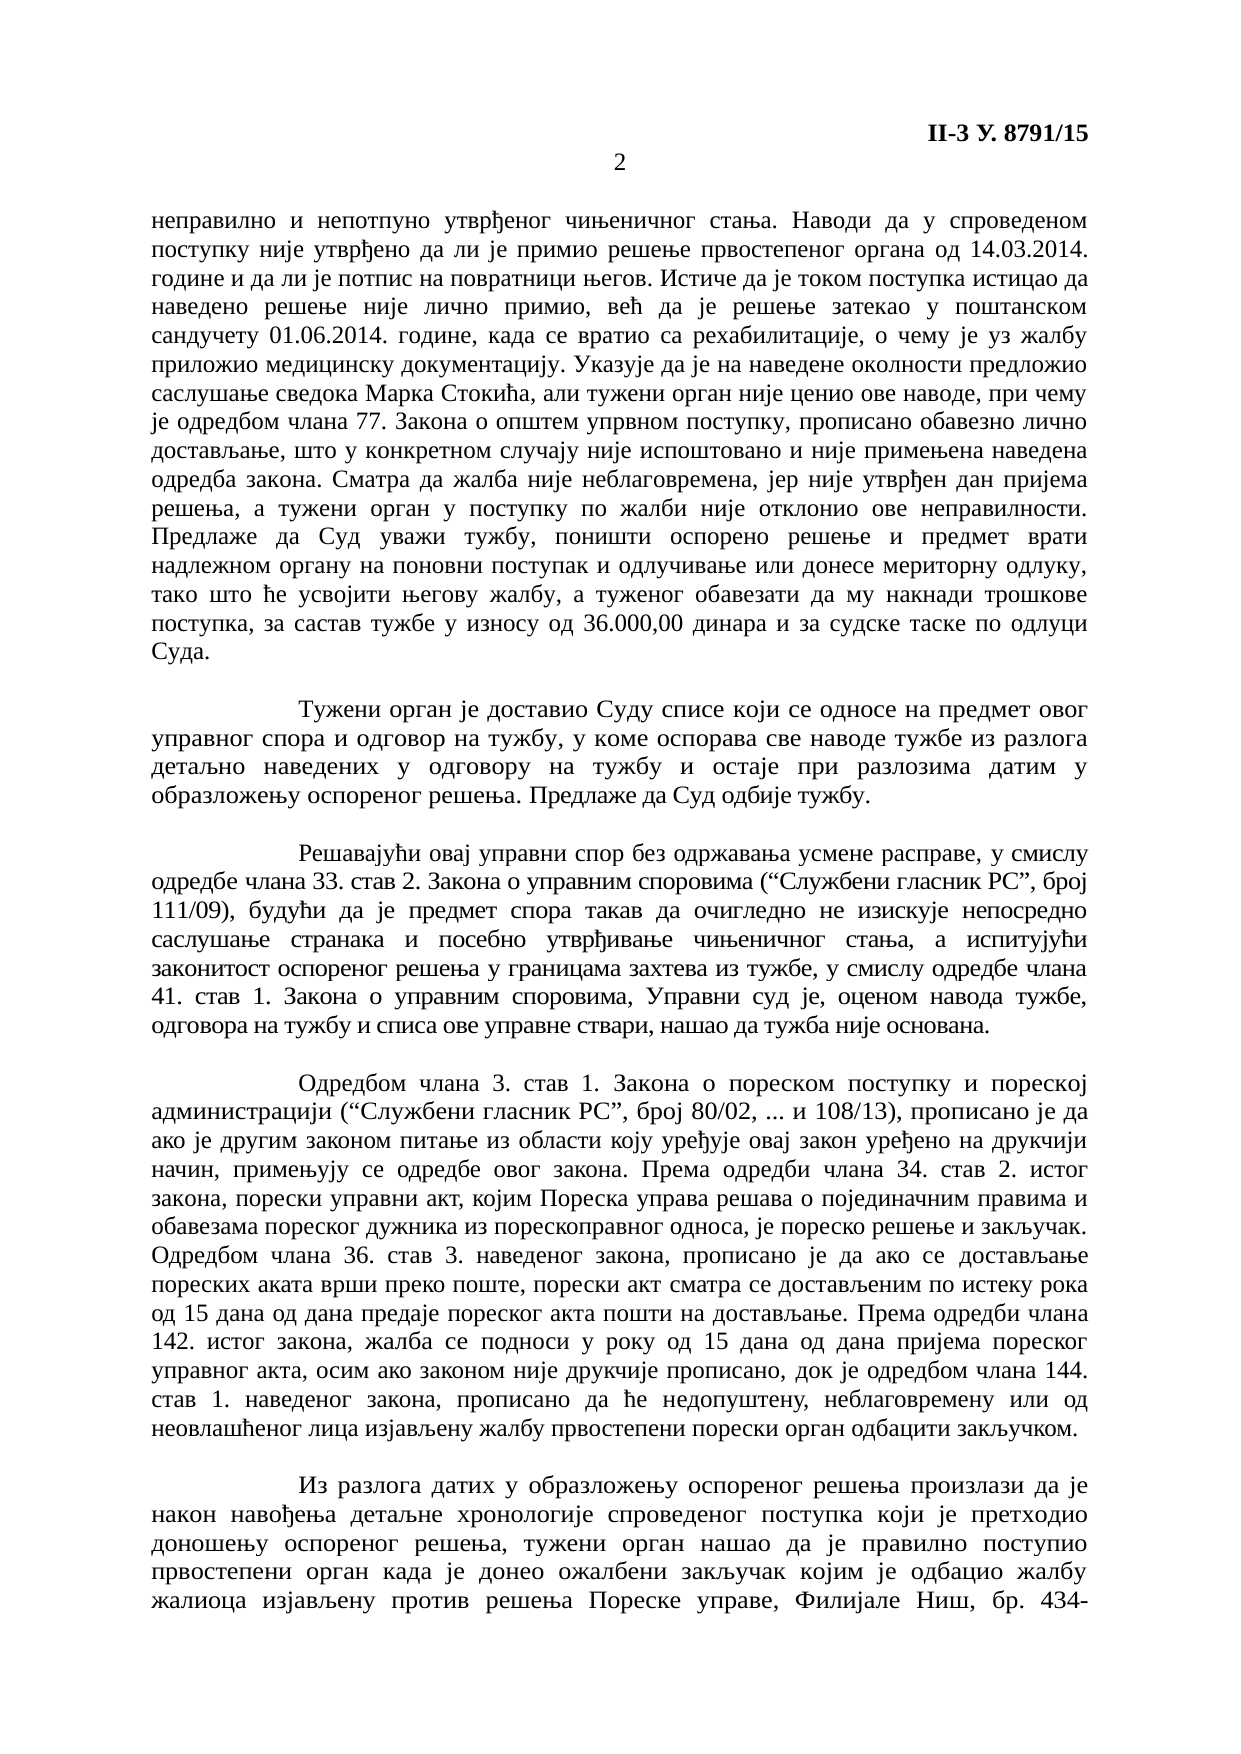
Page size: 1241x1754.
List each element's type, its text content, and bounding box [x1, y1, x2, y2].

text Тужени орган је доставио Суду списе који се односе на предмет овог управног спора и одговор на тужбу, у коме оспорава све наводе тужбе из разлога детаљно наведених у одговору на тужбу и остаје при разлозима датим у образложењу оспореног решења. Предлаже да Суд одбије тужбу. [151, 694, 1088, 809]
text Решавајући овај управни спор без одржавања усмене расправе, у смислу одредбе члана 33. став 2. Закона о управним споровима (“Службени гласник РС”, број 111/09), будући да је предмет спора такав да очигледно не изискује непосредно саслушање странака и посебно утврђивање чињеничног стања, а испитујући законитост оспореног решења у границама захтева из тужбе, у смислу одредбе члана 41. став 1. Закона о управним споровима, Управни суд је, оценом навода тужбе, одговора на тужбу и списа ове управне ствари, нашао да тужба није основана. [151, 838, 1088, 1039]
text Из разлога датих у образложењу оспореног решења произлази да је након навођења детаљне хронологије спроведеног поступка који је претходио доношењу оспореног решења, тужени орган нашао да је правилно поступио првостепени орган када је донео ожалбени закључак којим је одбацио жалбу жалиоца изјављену против решења Пореске управе, Филијале Ниш, бр. 434- [151, 1470, 1088, 1614]
text неправилно и непотпуно утврђеног чињеничног стања. Наводи да у спроведеном поступку није утврђено да ли је примио решење првостепеног органа од 14.03.2014. године и да ли је потпис на повратници његов. Истиче да је током поступка истицао да наведено решење није лично примио, већ да је решење затекао у поштанском сандучету 01.06.2014. године, када се вратио са рехабилитације, о чему је уз жалбу приложио медицинску документацију. Указује да је на наведене околности предложио саслушање сведока Марка Стокића, али тужени орган није ценио ове наводе, при чему је одредбом члана 77. Закона о општем упрвном поступку, прописано обавезно лично достављање, што у конкретном случају није испоштовано и није примењена наведена одредба закона. Сматра да жалба није неблаговремена, јер није утврђен дан пријема решења, а тужени орган у поступку по жалби није отклонио ове неправилности. Предлаже да Суд уважи тужбу, поништи оспорено решење и предмет врати надлежном органу на поновни поступак и одлучивање или донесе мериторну одлуку, тако што ће усвојити његову жалбу, а туженог обавезати да му накнади трошкове поступка, за састав тужбе у износу од 36.000,00 динара и за судске таске по одлуци Суда. [151, 205, 1088, 665]
text Одредбом члана 3. став 1. Закона о пореском поступку и пореској администрацији (“Службени гласник РС”, број 80/02, ... и 108/13), прописано је да ако је другим законом питање из области коју уређује овај закон уређено на друкчији начин, примењују се одредбе овог закона. Према одредби члана 34. став 2. истог закона, порески управни акт, којим Пореска управа решава о појединачним правима и обавезама пореског дужника из порескоправног односа, је пореско решење и закључак. Одредбом члана 36. став 3. наведеног закона, прописано је да ако се достављање пореских аката врши преко поште, порески акт сматра се достављеним по истеку рока од 15 дана од дана предаје пореског акта пошти на достављање. Према одредби члана 142. истог закона, жалба се подноси у року од 15 дана од дана пријема пореског управног акта, осим ако законом није друкчије прописано, док је одредбом члана 144. став 1. наведеног закона, прописано да ће недопуштену, неблаговремену или од неовлашћеног лица изјављену жалбу првостепени порески орган одбацити закључком. [151, 1068, 1088, 1441]
